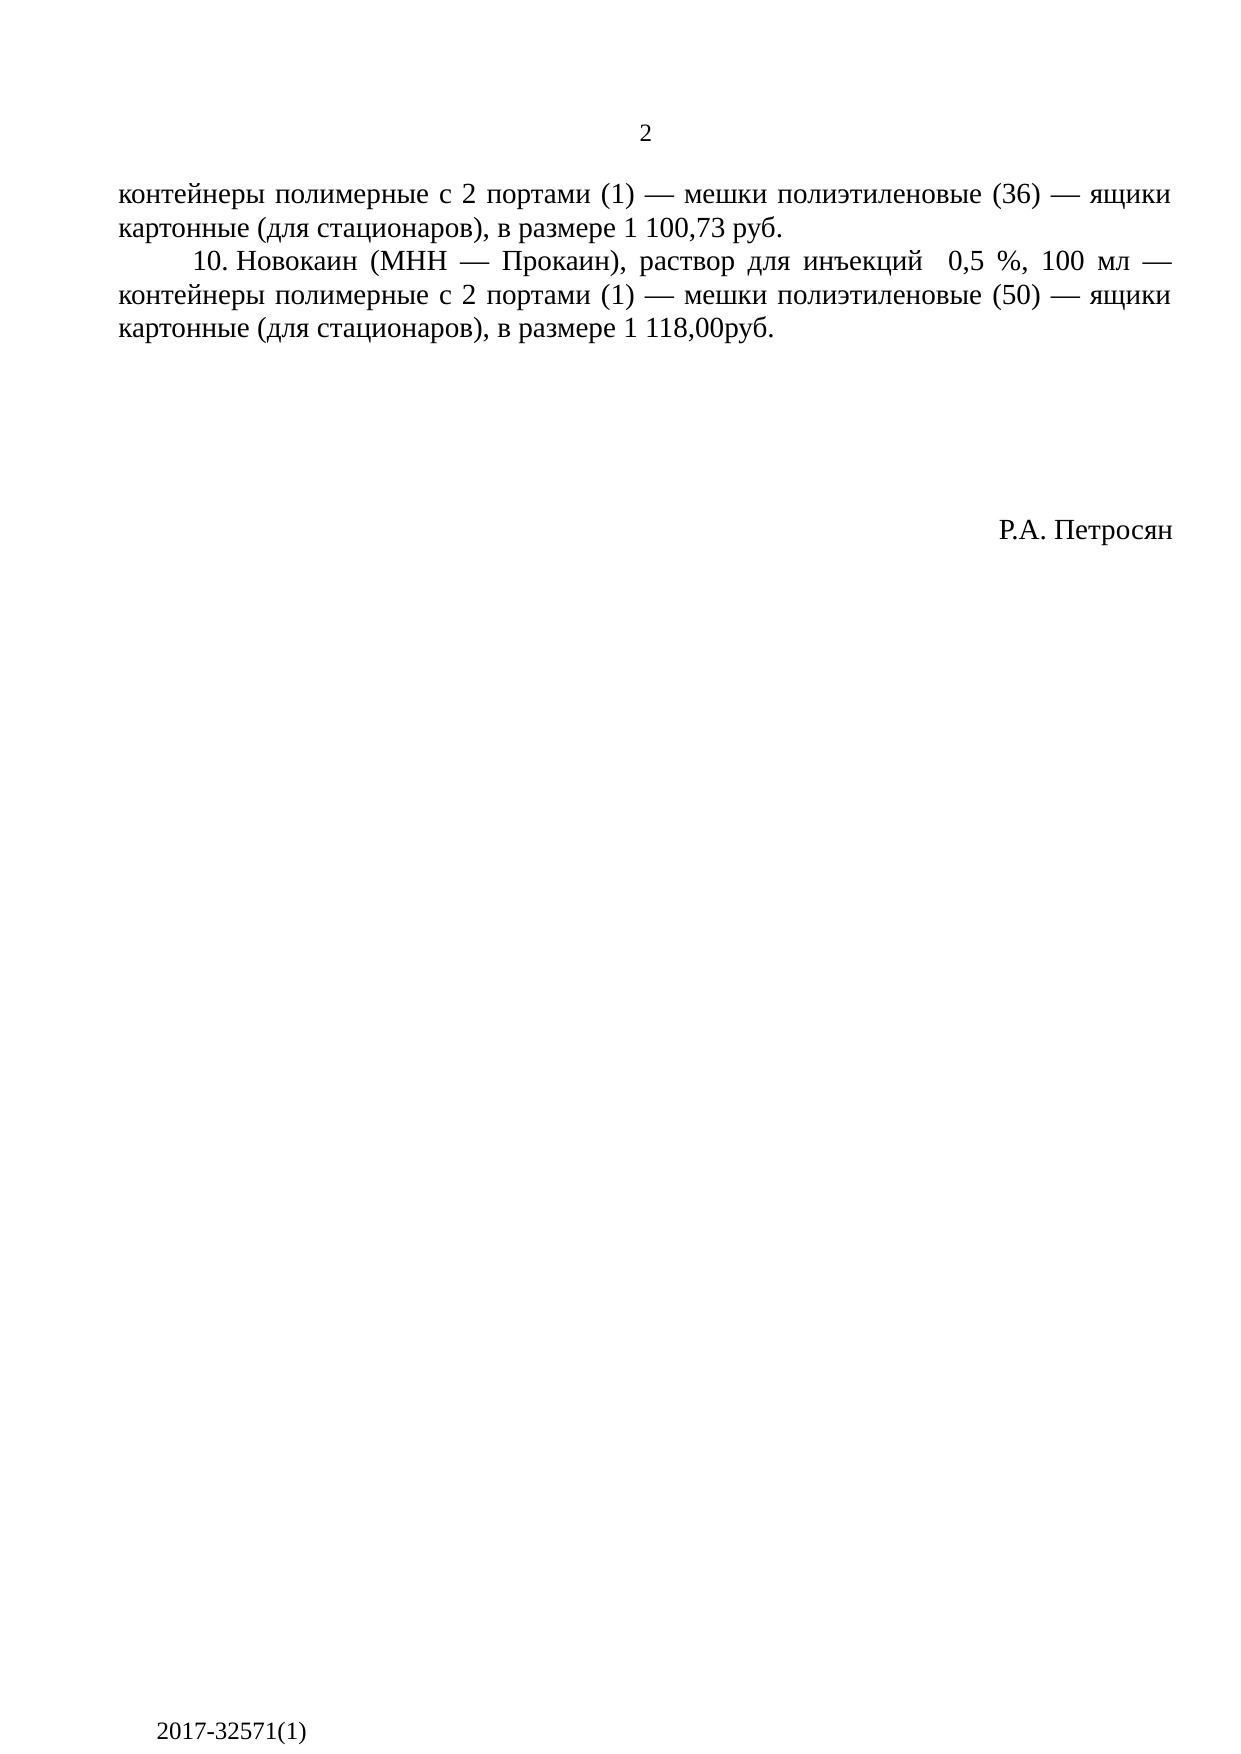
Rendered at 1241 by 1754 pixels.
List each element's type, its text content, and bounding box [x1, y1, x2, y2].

text контейнеры полимерные с 2 портами (1) — мешки полиэтиленовые (36) — ящики картонные (для стационаров), в размере 1 100,73 руб. [118, 176, 1173, 243]
text Р.А. Петросян [898, 512, 1173, 545]
text 10. Новокаин (МНН — Прокаин), раствор для инъекций 0,5 %, 100 мл — контейнеры полимерные с 2 портами (1) — мешки полиэтиленовые (50) — ящики картонные (для стационаров), в размере 1 118,00руб. [118, 243, 1173, 344]
